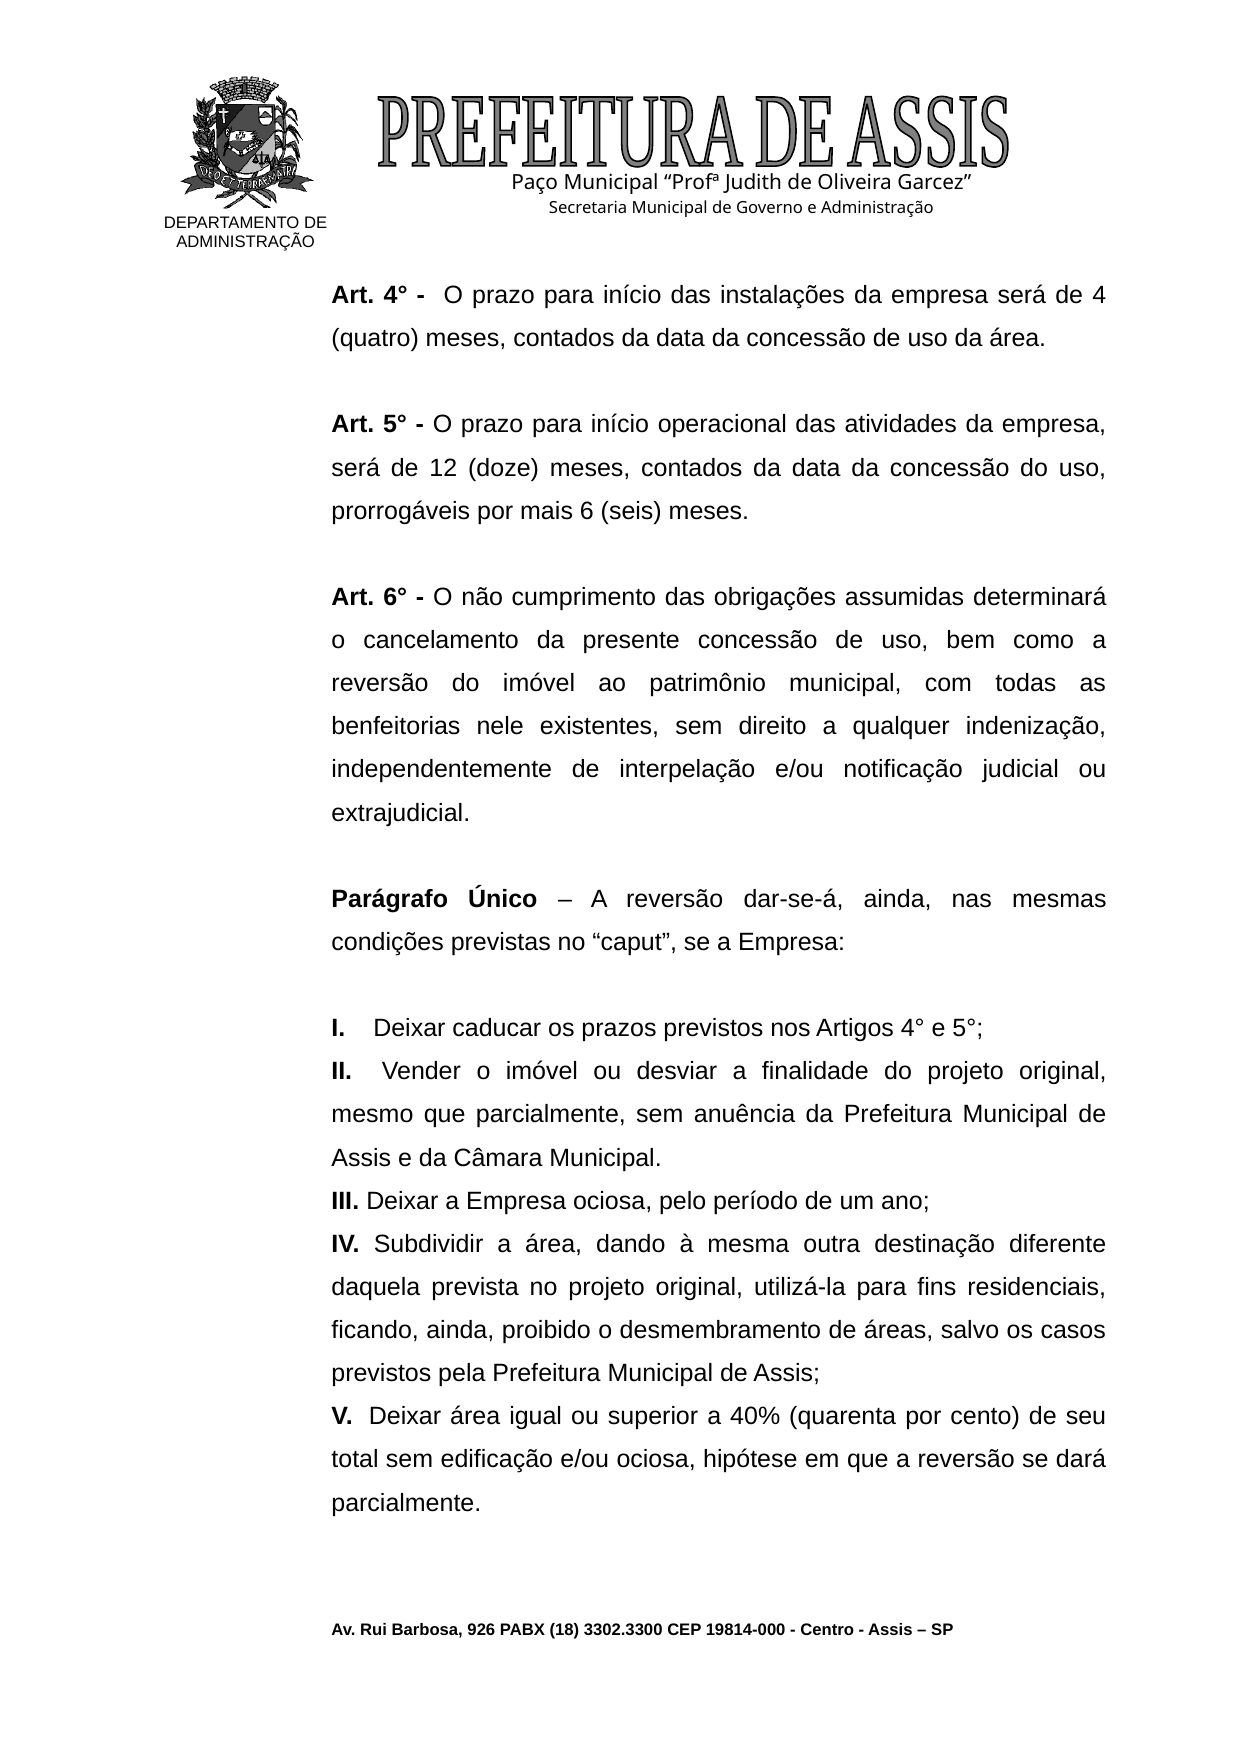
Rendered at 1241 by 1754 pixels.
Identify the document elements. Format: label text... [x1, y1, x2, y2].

text II. Vender o imóvel ou desviar a finalidade do projeto original, mesmo que parcialmente, sem anuência da Prefeitura Municipal de Assis e da Câmara Municipal. [331, 1056, 1107, 1171]
text Art. 6° - O não cumprimento das obrigações assumidas determinará o cancelamento da presente concessão de uso, bem como a reversão do imóvel ao patrimônio municipal, com todas as benfeitorias nele existentes, sem direito a qualquer indenização, independentemente de interpelação e/ou notificação judicial ou extrajudicial. [331, 582, 1107, 826]
text Art. 4° - O prazo para início das instalações da empresa será de 4 (quatro) meses, contados da data da concessão de uso da área. [331, 280, 1107, 352]
text IV. Subdividir a área, dando à mesma outra destinação diferente daquela prevista no projeto original, utilizá-la para fins residenciais, ficando, ainda, proibido o desmembramento de áreas, salvo os casos previstos pela Prefeitura Municipal de Assis; [331, 1229, 1107, 1387]
text Art. 5° - O prazo para início operacional das atividades da empresa, será de 12 (doze) meses, contados da data da concessão do uso, prorrogáveis por mais 6 (seis) meses. [331, 409, 1107, 524]
text I. Deixar caducar os prazos previstos nos Artigos 4° e 5°; [331, 1013, 1107, 1042]
text Parágrafo Único – A reversão dar-se-á, ainda, nas mesmas condições previstas no “caput”, se a Empresa: [331, 884, 1107, 956]
text V. Deixar área igual ou superior a 40% (quarenta por cento) de seu total sem edificação e/ou ociosa, hipótese em que a reversão se dará parcialmente. [331, 1401, 1107, 1516]
text III. Deixar a Empresa ociosa, pelo período de um ano; [331, 1186, 1107, 1214]
